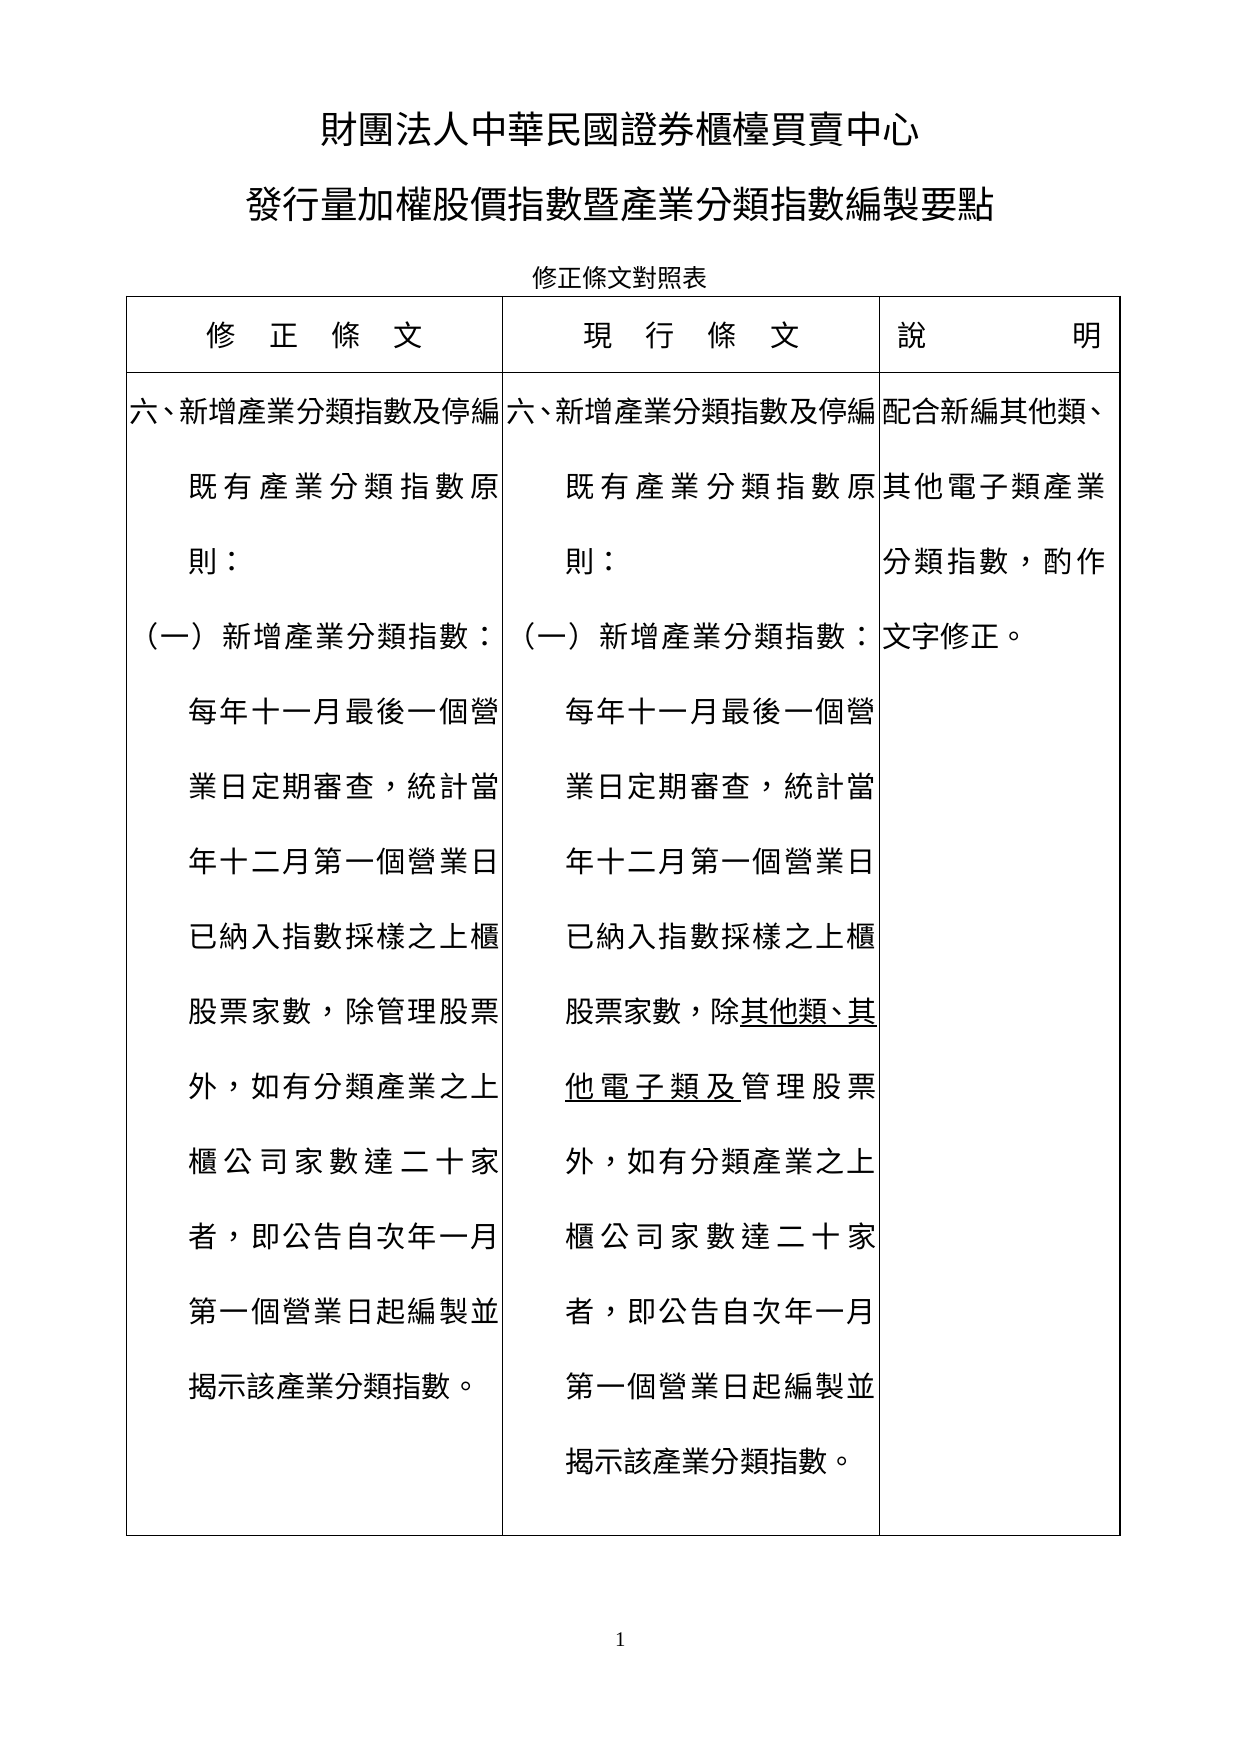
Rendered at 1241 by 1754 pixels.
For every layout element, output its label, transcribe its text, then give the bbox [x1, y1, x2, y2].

table_header 說 明 [880, 297, 1119, 372]
table_cell 六、新增產業分類指數及停編既有產業分類指數原則： （一）新增產業分類指數：每年十一月最後一個營業日定期審查，統計當年十二月第一個營業日已納入指數採樣之上櫃股票家數，除管理股票外，如有分類產業之上櫃公司家數達二十家者，即公告自次年一月第一個營業日起編製並揭示該產業分類指數。 [127, 373, 502, 1535]
table_cell 配合新編其他類、其他電子類產業分類指數，酌作文字修正。 [880, 373, 1119, 1535]
text 財團法人中華民國證券櫃檯買賣中心 發行量加權股價指數暨產業分類指數編製要點 [130, 89, 1110, 239]
table_header 修 正 條 文 [127, 297, 502, 372]
table_cell 六、新增產業分類指數及停編既有產業分類指數原則： （一）新增產業分類指數：每年十一月最後一個營業日定期審查，統計當年十二月第一個營業日已納入指數採樣之上櫃股票家數，除其他類、其他電子類及管理股票外，如有分類產業之上櫃公司家數達二十家者，即公告自次年一月第一個營業日起編製並揭示該產業分類指數。 [503, 373, 879, 1535]
text 修正條文對照表 [130, 258, 1110, 296]
table_header 現 行 條 文 [503, 297, 879, 372]
